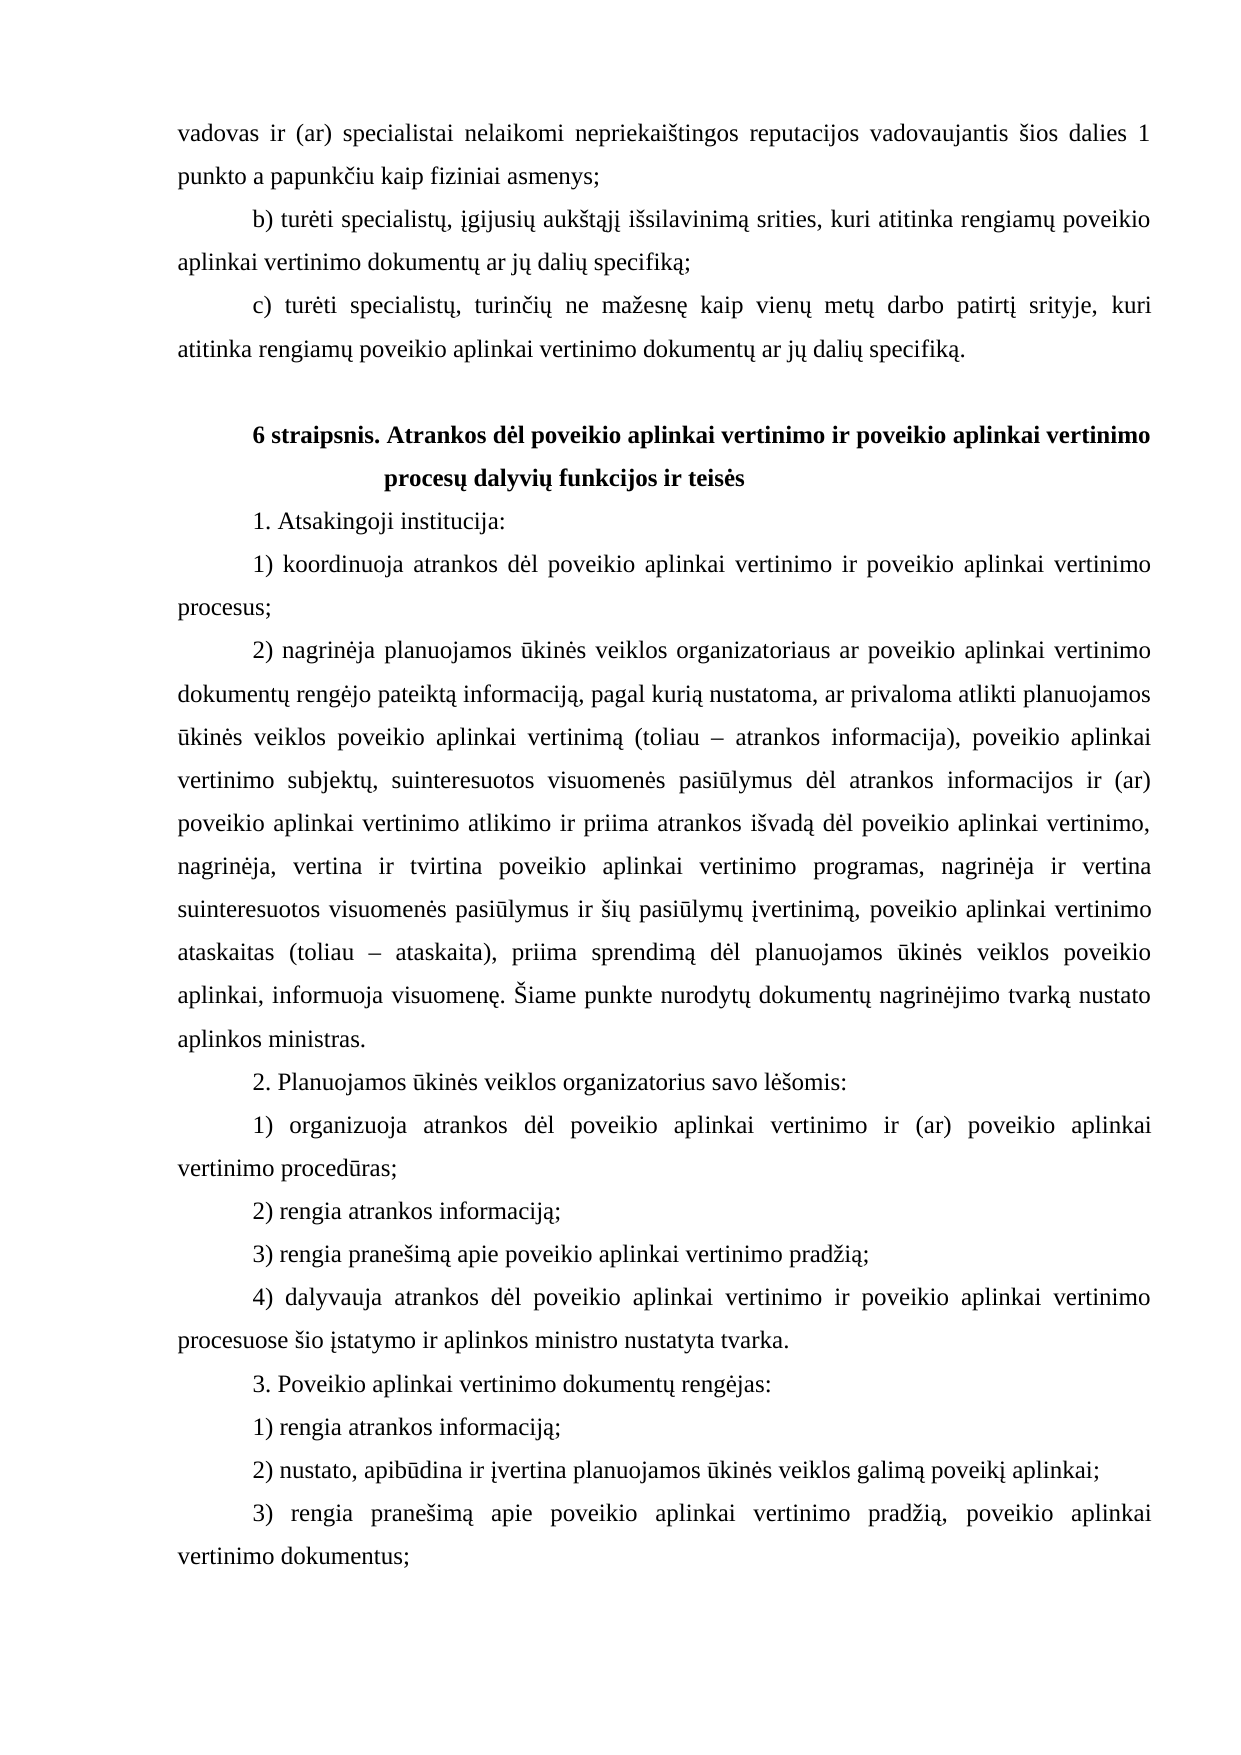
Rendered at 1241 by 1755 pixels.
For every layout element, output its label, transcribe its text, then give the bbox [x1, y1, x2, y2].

text 2) rengia atrankos informaciją; [177, 1196, 1152, 1225]
text c) turėti specialistų, turinčių ne mažesnę kaip vienų metų darbo patirtį srityje, kuri atitinka rengiamų poveikio aplinkai vertinimo dokumentų ar jų dalių specifiką. [177, 291, 1152, 362]
text 2) nagrinėja planuojamos ūkinės veiklos organizatoriaus ar poveikio aplinkai vertinimo dokumentų rengėjo pateiktą informaciją, pagal kurią nustatoma, ar privaloma atlikti planuojamos ūkinės veiklos poveikio aplinkai vertinimą (toliau – atrankos informacija), poveikio aplinkai vertinimo subjektų, suinteresuotos visuomenės pasiūlymus dėl atrankos informacijos ir (ar) poveikio aplinkai vertinimo atlikimo ir priima atrankos išvadą dėl poveikio aplinkai vertinimo, nagrinėja, vertina ir tvirtina poveikio aplinkai vertinimo programas, nagrinėja ir vertina suinteresuotos visuomenės pasiūlymus ir šių pasiūlymų įvertinimą, poveikio aplinkai vertinimo ataskaitas (toliau – ataskaita), priima sprendimą dėl planuojamos ūkinės veiklos poveikio aplinkai, informuoja visuomenę. Šiame punkte nurodytų dokumentų nagrinėjimo tvarką nustato aplinkos ministras. [177, 636, 1152, 1052]
text 6 straipsnis. Atrankos dėl poveikio aplinkai vertinimo ir poveikio aplinkai vertinimo procesų dalyvių funkcijos ir teisės [252, 420, 1152, 492]
text 2) nustato, apibūdina ir įvertina planuojamos ūkinės veiklos galimą poveikį aplinkai; [177, 1455, 1152, 1484]
text b) turėti specialistų, įgijusių aukštąjį išsilavinimą srities, kuri atitinka rengiamų poveikio aplinkai vertinimo dokumentų ar jų dalių specifiką; [177, 204, 1152, 276]
text 1. Atsakingoji institucija: [177, 506, 1152, 535]
text 1) koordinuoja atrankos dėl poveikio aplinkai vertinimo ir poveikio aplinkai vertinimo procesus; [177, 549, 1152, 621]
text 1) organizuoja atrankos dėl poveikio aplinkai vertinimo ir (ar) poveikio aplinkai vertinimo procedūras; [177, 1110, 1152, 1182]
text 3) rengia pranešimą apie poveikio aplinkai vertinimo pradžią; [177, 1239, 1152, 1268]
text 4) dalyvauja atrankos dėl poveikio aplinkai vertinimo ir poveikio aplinkai vertinimo procesuose šio įstatymo ir aplinkos ministro nustatyta tvarka. [177, 1282, 1152, 1354]
text 2. Planuojamos ūkinės veiklos organizatorius savo lėšomis: [177, 1067, 1152, 1096]
text 3. Poveikio aplinkai vertinimo dokumentų rengėjas: [177, 1369, 1152, 1397]
text 3) rengia pranešimą apie poveikio aplinkai vertinimo pradžią, poveikio aplinkai vertinimo dokumentus; [177, 1498, 1152, 1570]
text vadovas ir (ar) specialistai nelaikomi nepriekaištingos reputacijos vadovaujantis šios dalies 1 punkto a papunkčiu kaip fiziniai asmenys; [177, 118, 1152, 190]
text 1) rengia atrankos informaciją; [177, 1412, 1152, 1441]
